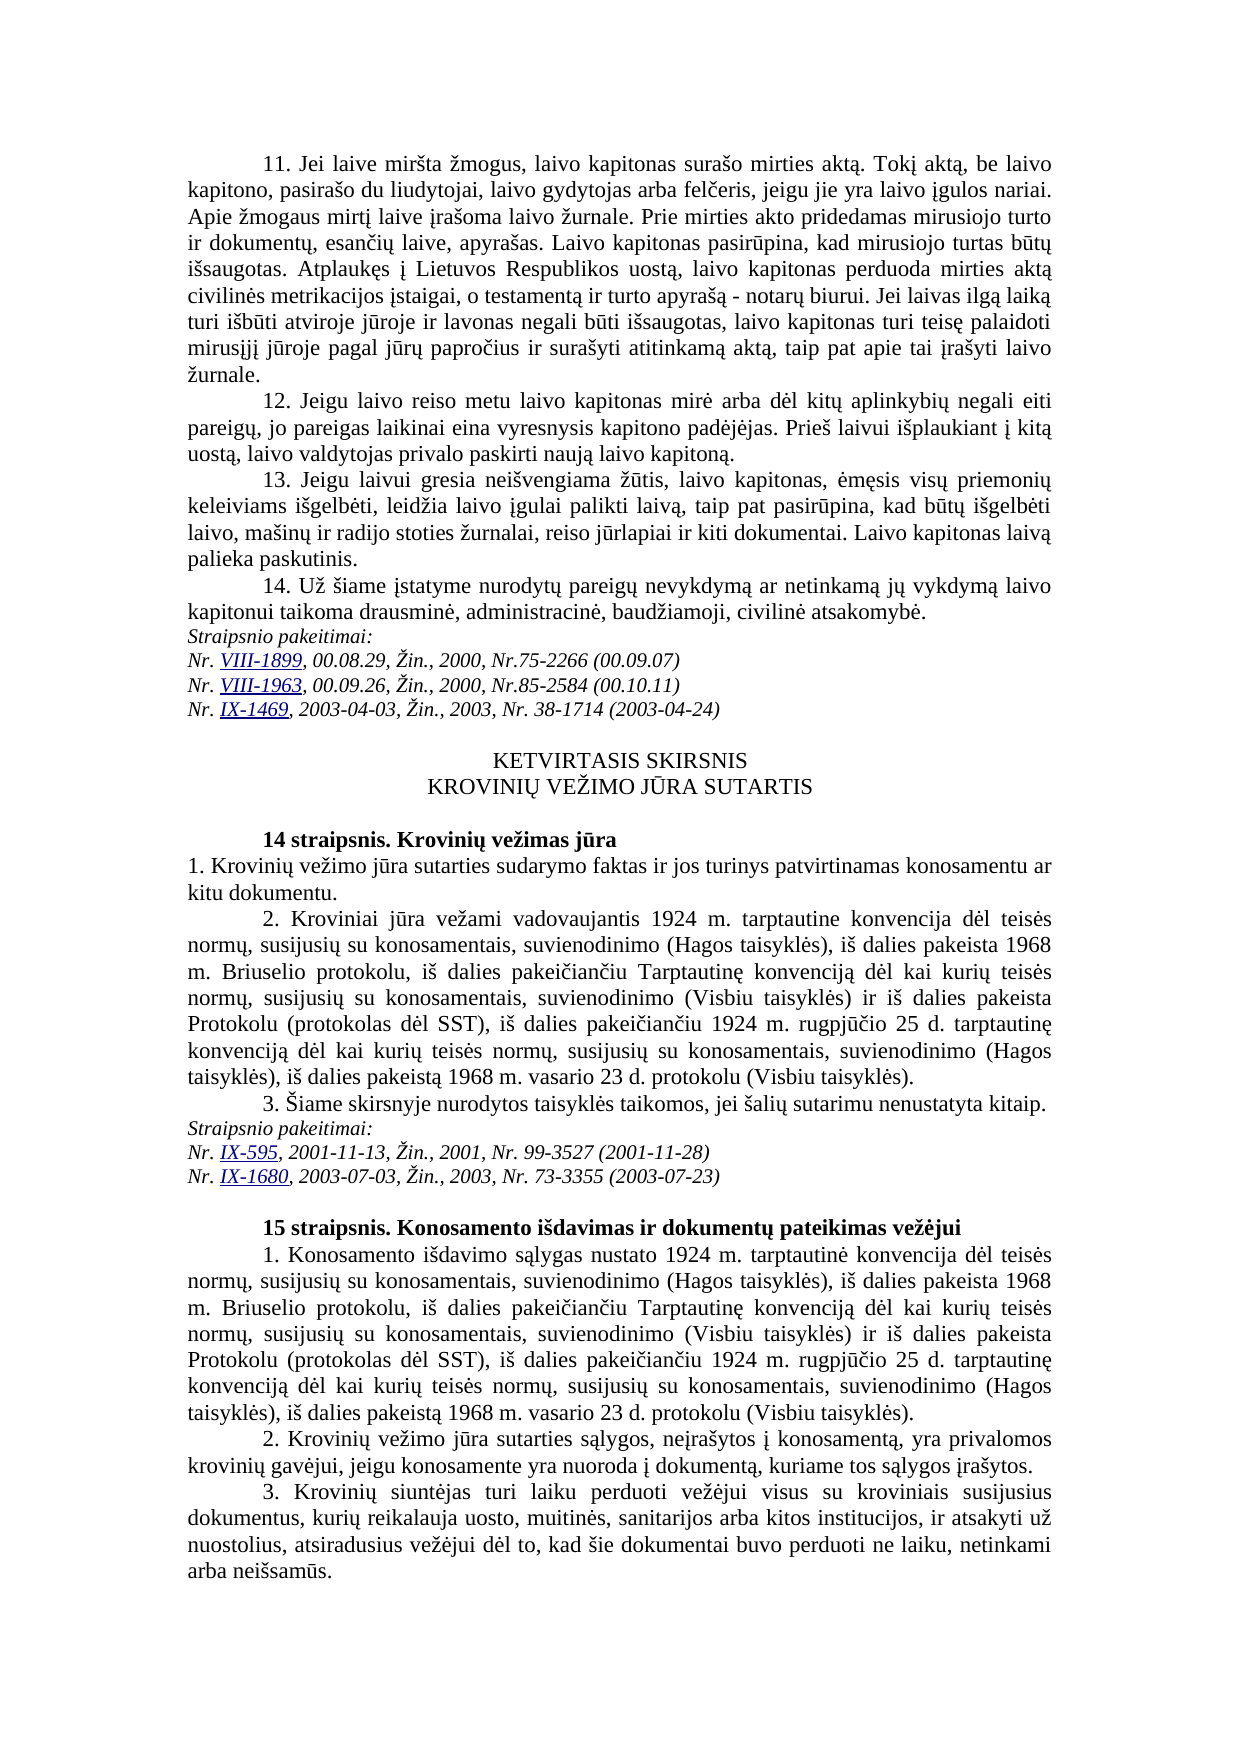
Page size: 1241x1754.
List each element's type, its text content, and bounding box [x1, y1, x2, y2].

text 11. Jei laive miršta žmogus, laivo kapitonas surašo mirties aktą. Tokį aktą, be laivo kapitono, pasirašo du liudytojai, laivo gydytojas arba felčeris, jeigu jie yra laivo įgulos nariai. Apie žmogaus mirtį laive įrašoma laivo žurnale. Prie mirties akto pridedamas mirusiojo turto ir dokumentų, esančių laive, apyrašas. Laivo kapitonas pasirūpina, kad mirusiojo turtas būtų išsaugotas. Atplaukęs į Lietuvos Respublikos uostą, laivo kapitonas perduoda mirties aktą civilinės metrikacijos įstaigai, o testamentą ir turto apyrašą - notarų biurui. Jei laivas ilgą laiką turi išbūti atviroje jūroje ir lavonas negali būti išsaugotas, laivo kapitonas turi teisę palaidoti mirusįjį jūroje pagal jūrų papročius ir surašyti atitinkamą aktą, taip pat apie tai įrašyti laivo žurnale. [187, 150, 1053, 387]
text 13. Jeigu laivui gresia neišvengiama žūtis, laivo kapitonas, ėmęsis visų priemonių keleiviams išgelbėti, leidžia laivo įgulai palikti laivą, taip pat pasirūpina, kad būtų išgelbėti laivo, mašinų ir radijo stoties žurnalai, reiso jūrlapiai ir kiti dokumentai. Laivo kapitonas laivą palieka paskutinis. [187, 466, 1053, 572]
text Nr. IX-1680, 2003-07-03, Žin., 2003, Nr. 73-3355 (2003-07-23) [187, 1164, 1053, 1188]
text 1. Krovinių vežimo jūra sutarties sudarymo faktas ir jos turinys patvirtinamas konosamentu ar kitu dokumentu. [187, 852, 1053, 905]
text 14 straipsnis. Krovinių vežimas jūra [187, 826, 1053, 852]
text Straipsnio pakeitimai: [187, 624, 1053, 648]
text Nr. VIII-1899, 00.08.29, Žin., 2000, Nr.75-2266 (00.09.07) [187, 648, 1053, 672]
text 15 straipsnis. Konosamento išdavimas ir dokumentų pateikimas vežėjui [187, 1214, 1053, 1241]
text 2. Krovinių vežimo jūra sutarties sąlygos, neįrašytos į konosamentą, yra privalomos krovinių gavėjui, jeigu konosamente yra nuoroda į dokumentą, kuriame tos sąlygos įrašytos. [187, 1425, 1053, 1478]
text 3. Šiame skirsnyje nurodytos taisyklės taikomos, jei šalių sutarimu nenustatyta kitaip. [187, 1089, 1053, 1116]
text Straipsnio pakeitimai: [187, 1116, 1053, 1140]
text 14. Už šiame įstatyme nurodytų pareigų nevykdymą ar netinkamą jų vykdymą laivo kapitonui taikoma drausminė, administracinė, baudžiamoji, civilinė atsakomybė. [187, 572, 1053, 624]
text 3. Krovinių siuntėjas turi laiku perduoti vežėjui visus su kroviniais susijusius dokumentus, kurių reikalauja uosto, muitinės, sanitarijos arba kitos institucijos, ir atsakyti už nuostolius, atsiradusius vežėjui dėl to, kad šie dokumentai buvo perduoti ne laiku, netinkami arba neišsamūs. [187, 1478, 1053, 1583]
text Nr. IX-1469, 2003-04-03, Žin., 2003, Nr. 38-1714 (2003-04-24) [187, 697, 1053, 721]
text KETVIRTASIS SKIRSNIS [187, 747, 1053, 773]
text 2. Kroviniai jūra vežami vadovaujantis 1924 m. tarptautine konvencija dėl teisės normų, susijusių su konosamentais, suvienodinimo (Hagos taisyklės), iš dalies pakeista 1968 m. Briuselio protokolu, iš dalies pakeičiančiu Tarptautinę konvenciją dėl kai kurių teisės normų, susijusių su konosamentais, suvienodinimo (Visbiu taisyklės) ir iš dalies pakeista Protokolu (protokolas dėl SST), iš dalies pakeičiančiu 1924 m. rugpjūčio 25 d. tarptautinę konvenciją dėl kai kurių teisės normų, susijusių su konosamentais, suvienodinimo (Hagos taisyklės), iš dalies pakeistą 1968 m. vasario 23 d. protokolu (Visbiu taisyklės). [187, 905, 1053, 1089]
text KROVINIŲ VEŽIMO JŪRA SUTARTIS [187, 773, 1053, 800]
text 12. Jeigu laivo reiso metu laivo kapitonas mirė arba dėl kitų aplinkybių negali eiti pareigų, jo pareigas laikinai eina vyresnysis kapitono padėjėjas. Prieš laivui išplaukiant į kitą uostą, laivo valdytojas privalo paskirti naują laivo kapitoną. [187, 387, 1053, 466]
text Nr. VIII-1963, 00.09.26, Žin., 2000, Nr.85-2584 (00.10.11) [187, 672, 1053, 697]
text 1. Konosamento išdavimo sąlygas nustato 1924 m. tarptautinė konvencija dėl teisės normų, susijusių su konosamentais, suvienodinimo (Hagos taisyklės), iš dalies pakeista 1968 m. Briuselio protokolu, iš dalies pakeičiančiu Tarptautinę konvenciją dėl kai kurių teisės normų, susijusių su konosamentais, suvienodinimo (Visbiu taisyklės) ir iš dalies pakeista Protokolu (protokolas dėl SST), iš dalies pakeičiančiu 1924 m. rugpjūčio 25 d. tarptautinę konvenciją dėl kai kurių teisės normų, susijusių su konosamentais, suvienodinimo (Hagos taisyklės), iš dalies pakeistą 1968 m. vasario 23 d. protokolu (Visbiu taisyklės). [187, 1241, 1053, 1425]
text Nr. IX-595, 2001-11-13, Žin., 2001, Nr. 99-3527 (2001-11-28) [187, 1140, 1053, 1164]
